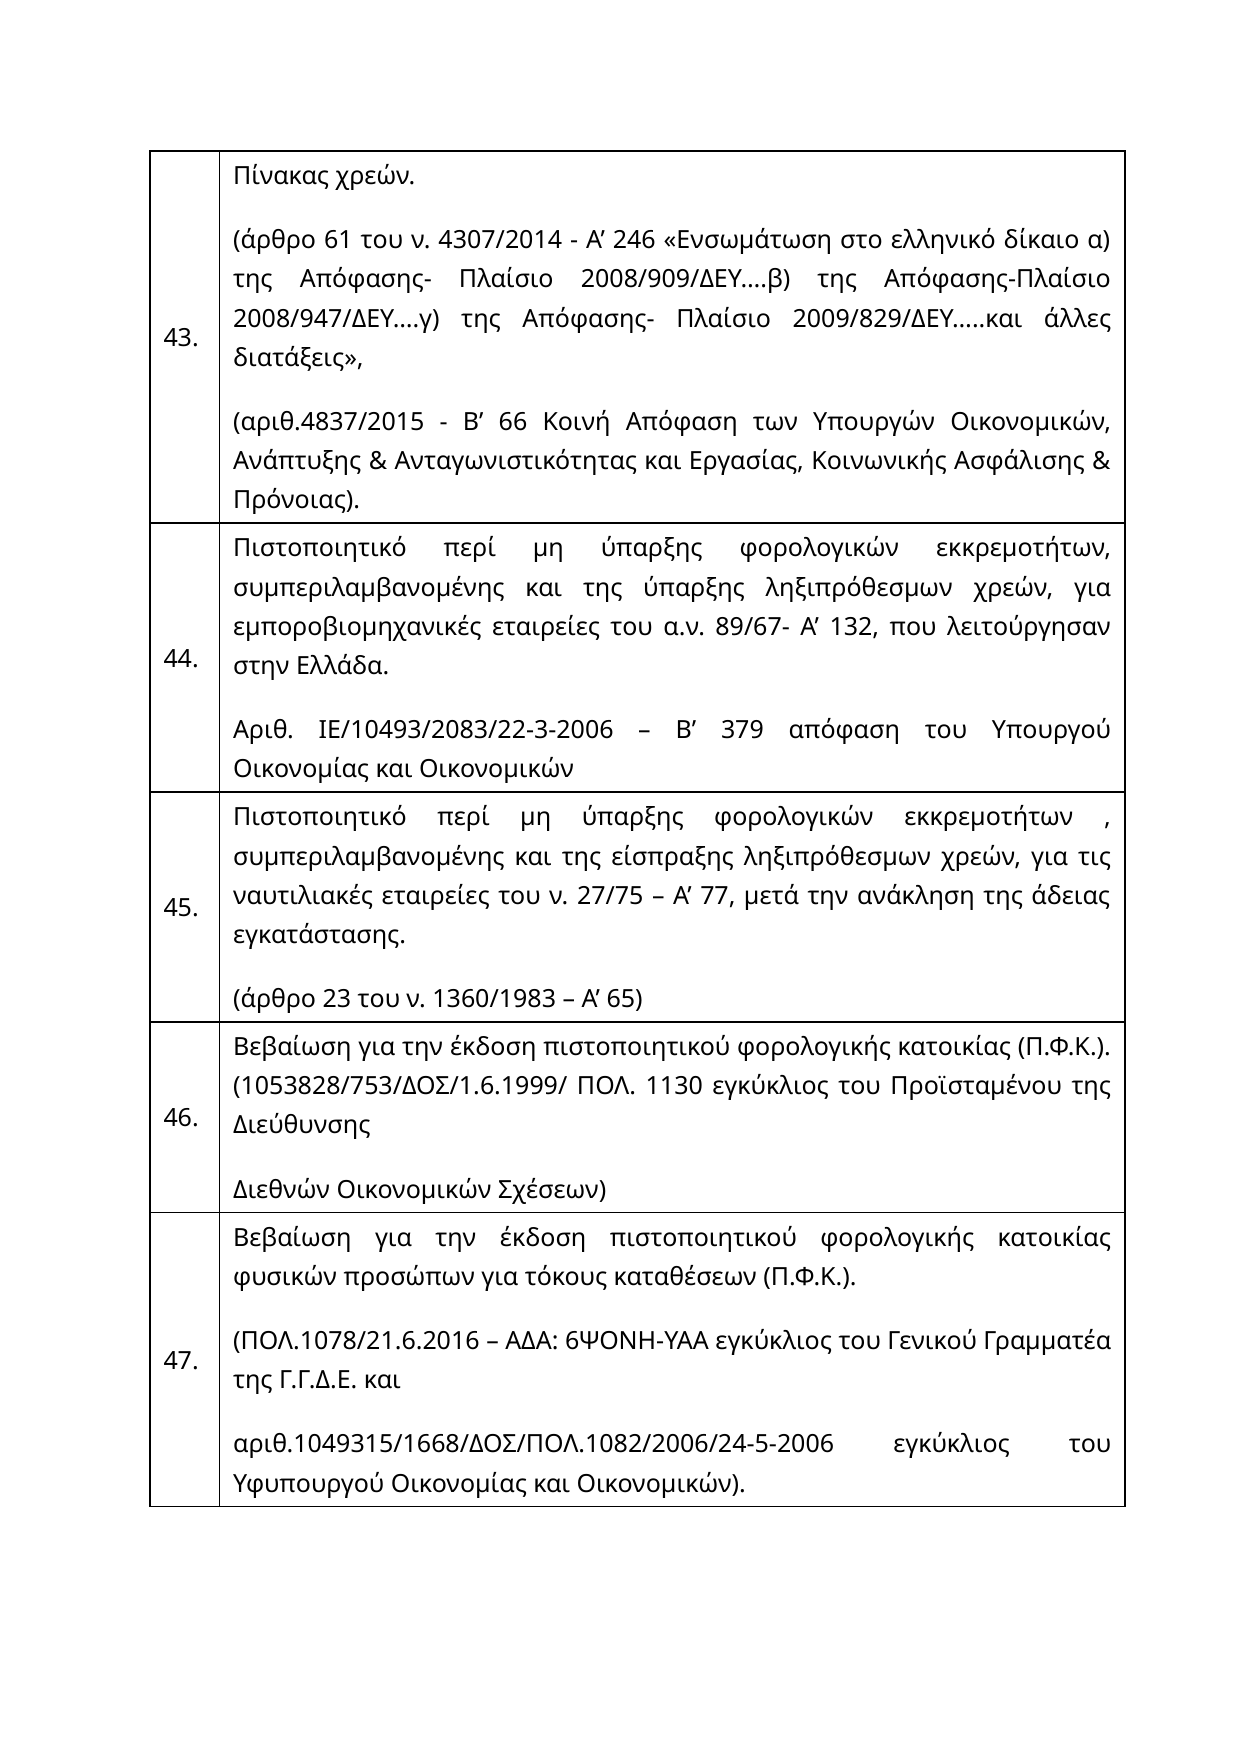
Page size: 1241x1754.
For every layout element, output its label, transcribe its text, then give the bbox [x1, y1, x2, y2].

table_cell 45. [151, 793, 219, 1021]
table_cell 47. [151, 1213, 219, 1506]
table_cell Πιστοποιητικό περί μη ύπαρξης φορολογικών εκκρεμοτήτων , συμπεριλαμβανομένης και της είσπραξης ληξιπρόθεσμων χρεών, για τις ναυτιλιακές εταιρείες του ν. 27/75 – Α’ 77, μετά την ανάκληση της άδειας εγκατάστασης. (άρθρο 23 του ν. 1360/1983 – Α’ 65) [220, 793, 1124, 1021]
table_cell Πίνακας χρεών. (άρθρο 61 του ν. 4307/2014 - Α’ 246 «Ενσωμάτωση στο ελληνικό δίκαιο α) της Απόφασης- Πλαίσιο 2008/909/ΔΕΥ….β) της Απόφασης-Πλαίσιο 2008/947/ΔΕΥ….γ) της Απόφασης- Πλαίσιο 2009/829/ΔΕΥ…..και άλλες διατάξεις», (αριθ.4837/2015 - Β’ 66 Κοινή Απόφαση των Υπουργών Οικονομικών, Ανάπτυξης & Ανταγωνιστικότητας και Εργασίας, Κοινωνικής Ασφάλισης & Πρόνοιας). [220, 152, 1124, 522]
table_cell 46. [151, 1023, 219, 1212]
table_cell Βεβαίωση για την έκδοση πιστοποιητικού φορολογικής κατοικίας (Π.Φ.Κ.). (1053828/753/ΔΟΣ/1.6.1999/ ΠΟΛ. 1130 εγκύκλιος του Προϊσταμένου της Διεύθυνσης Διεθνών Οικονομικών Σχέσεων) [220, 1023, 1124, 1212]
table_cell 43. [151, 152, 219, 522]
table_cell 44. [151, 524, 219, 791]
table_cell Πιστοποιητικό περί μη ύπαρξης φορολογικών εκκρεμοτήτων, συμπεριλαμβανομένης και της ύπαρξης ληξιπρόθεσμων χρεών, για εμποροβιομηχανικές εταιρείες του α.ν. 89/67- Α’ 132, που λειτούργησαν στην Ελλάδα. Αριθ. ΙΕ/10493/2083/22-3-2006 – Β’ 379 απόφαση του Υπουργού Οικονομίας και Οικονομικών [220, 524, 1124, 791]
table_cell Βεβαίωση για την έκδοση πιστοποιητικού φορολογικής κατοικίας φυσικών προσώπων για τόκους καταθέσεων (Π.Φ.Κ.). (ΠΟΛ.1078/21.6.2016 – ΑΔΑ: 6ΨΟΝΗ-ΥΑΑ εγκύκλιος του Γενικού Γραμματέα της Γ.Γ.Δ.Ε. και αριθ.1049315/1668/ΔΟΣ/ΠΟΛ.1082/2006/24-5-2006 εγκύκλιος του Υφυπουργού Οικονομίας και Οικονομικών). [220, 1213, 1124, 1506]
